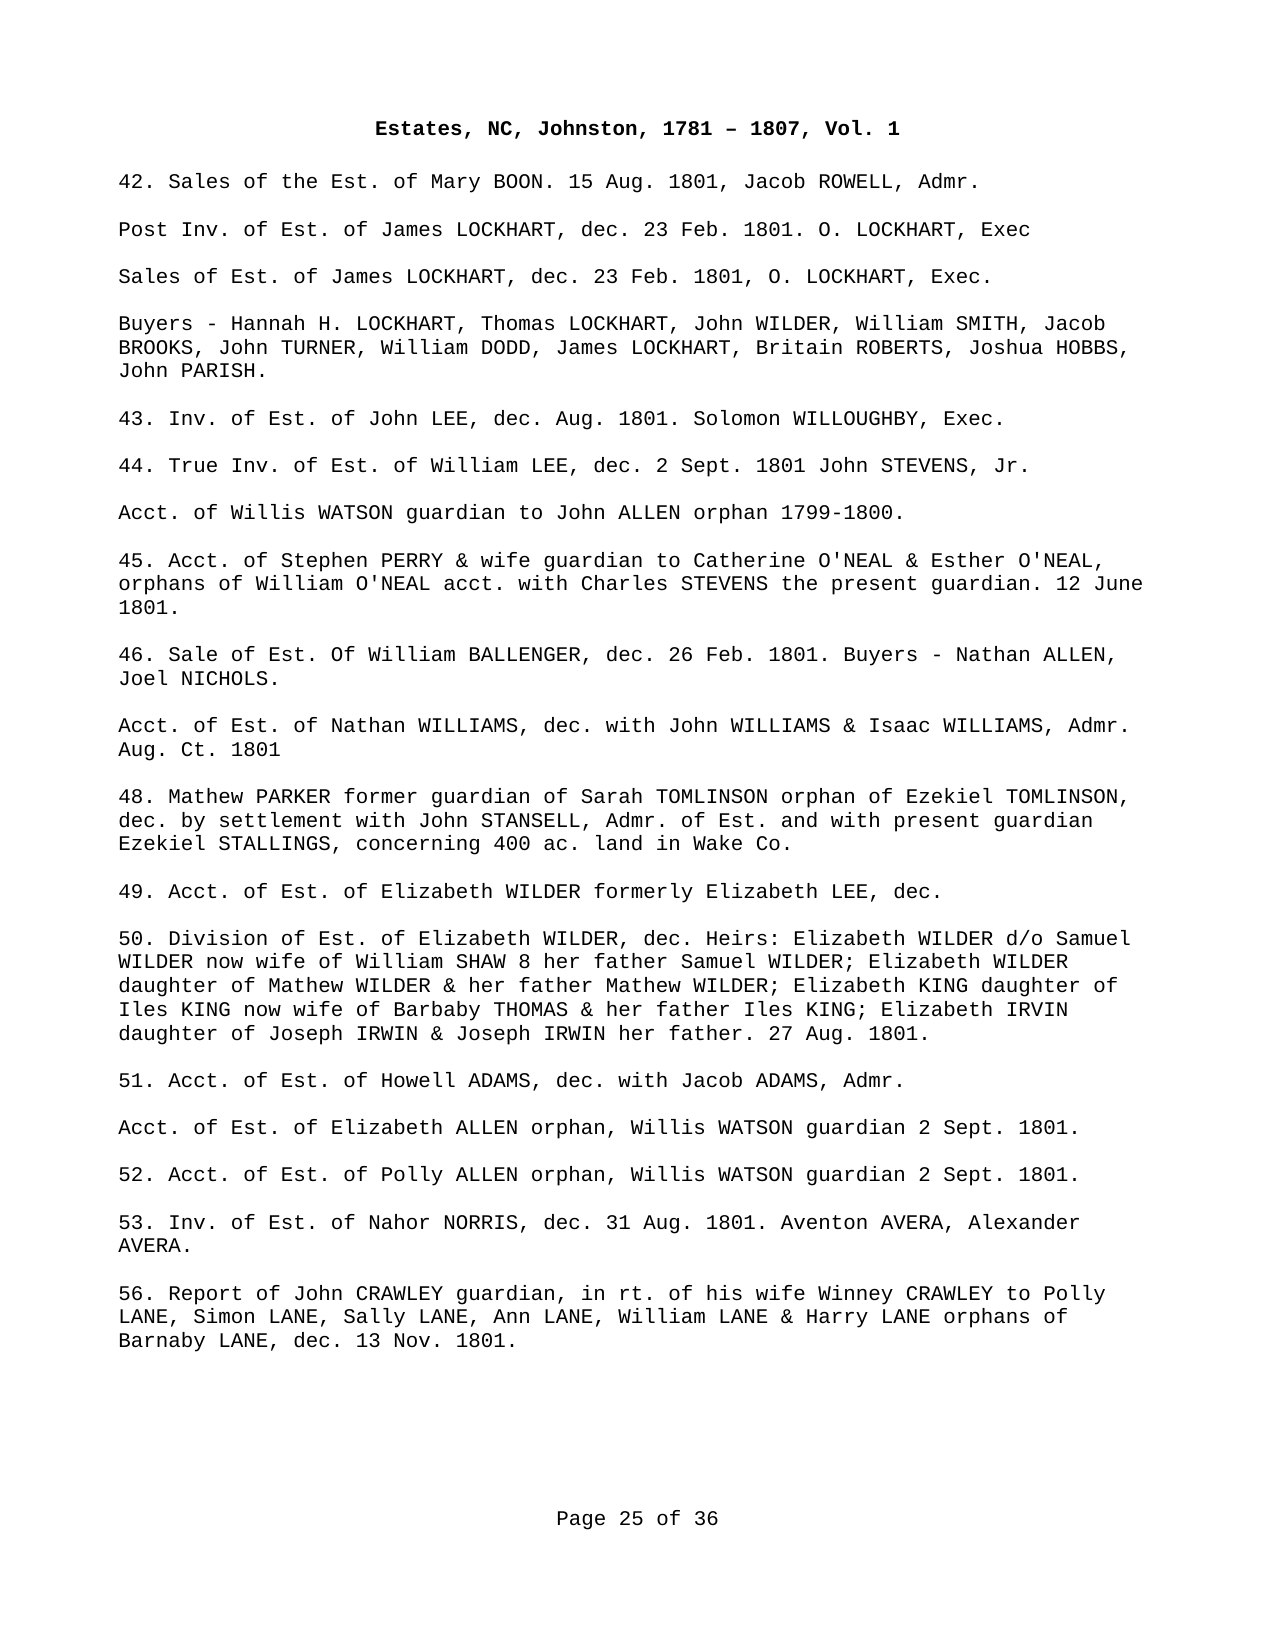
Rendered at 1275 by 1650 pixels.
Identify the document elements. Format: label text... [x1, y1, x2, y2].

text 42. Sales of the Est. of Mary BOON. 15 Aug. 1801, Jacob ROWELL, Admr. [118, 171, 1157, 195]
text Acct. of Est. of Elizabeth ALLEN orphan, Willis WATSON guardian 2 Sept. 1801. [118, 1117, 1157, 1141]
text 48. Mathew PARKER former guardian of Sarah TOMLINSON orphan of Ezekiel TOMLINSON, dec. by settlement with John STANSELL, Admr. of Est. and with present guardian Ezekiel STALLINGS, concerning 400 ac. land in Wake Co. [118, 786, 1157, 857]
text 52. Acct. of Est. of Polly ALLEN orphan, Willis WATSON guardian 2 Sept. 1801. [118, 1164, 1157, 1188]
text 53. Inv. of Est. of Nahor NORRIS, dec. 31 Aug. 1801. Aventon AVERA, Alexander AVERA. [118, 1212, 1157, 1259]
text 45. Acct. of Stephen PERRY & wife guardian to Catherine O'NEAL & Esther O'NEAL, orphans of William O'NEAL acct. with Charles STEVENS the present guardian. 12 June 1801. [118, 549, 1157, 621]
text 49. Acct. of Est. of Elizabeth WILDER formerly Elizabeth LEE, dec. [118, 881, 1157, 904]
text Acct. of Willis WATSON guardian to John ALLEN orphan 1799-1800. [118, 502, 1157, 526]
text 46. Sale of Est. Of William BALLENGER, dec. 26 Feb. 1801. Buyers - Nathan ALLEN, Joel NICHOLS. [118, 644, 1157, 691]
text 51. Acct. of Est. of Howell ADAMS, dec. with Jacob ADAMS, Admr. [118, 1070, 1157, 1093]
text 44. True Inv. of Est. of William LEE, dec. 2 Sept. 1801 John STEVENS, Jr. [118, 455, 1157, 479]
text Acct. of Est. of Nathan WILLIAMS, dec. with John WILLIAMS & Isaac WILLIAMS, Admr. Aug. Ct. 1801 [118, 715, 1157, 762]
text Sales of Est. of James LOCKHART, dec. 23 Feb. 1801, O. LOCKHART, Exec. [118, 266, 1157, 289]
text 50. Division of Est. of Elizabeth WILDER, dec. Heirs: Elizabeth WILDER d/o Samuel WILDER now wife of William SHAW 8 her father Samuel WILDER; Elizabeth WILDER daughter of Mathew WILDER & her father Mathew WILDER; Elizabeth KING daughter of Iles KING now wife of Barbaby THOMAS & her father Iles KING; Elizabeth IRVIN daughter of Joseph IRWIN & Joseph IRWIN her father. 27 Aug. 1801. [118, 928, 1157, 1046]
text Buyers - Hannah H. LOCKHART, Thomas LOCKHART, John WILDER, William SMITH, Jacob BROOKS, John TURNER, William DODD, James LOCKHART, Britain ROBERTS, Joshua HOBBS, John PARISH. [118, 313, 1157, 384]
text 56. Report of John CRAWLEY guardian, in rt. of his wife Winney CRAWLEY to Polly LANE, Simon LANE, Sally LANE, Ann LANE, William LANE & Harry LANE orphans of Barnaby LANE, dec. 13 Nov. 1801. [118, 1283, 1157, 1353]
text 43. Inv. of Est. of John LEE, dec. Aug. 1801. Solomon WILLOUGHBY, Exec. [118, 408, 1157, 431]
text Post Inv. of Est. of James LOCKHART, dec. 23 Feb. 1801. O. LOCKHART, Exec [118, 218, 1157, 242]
